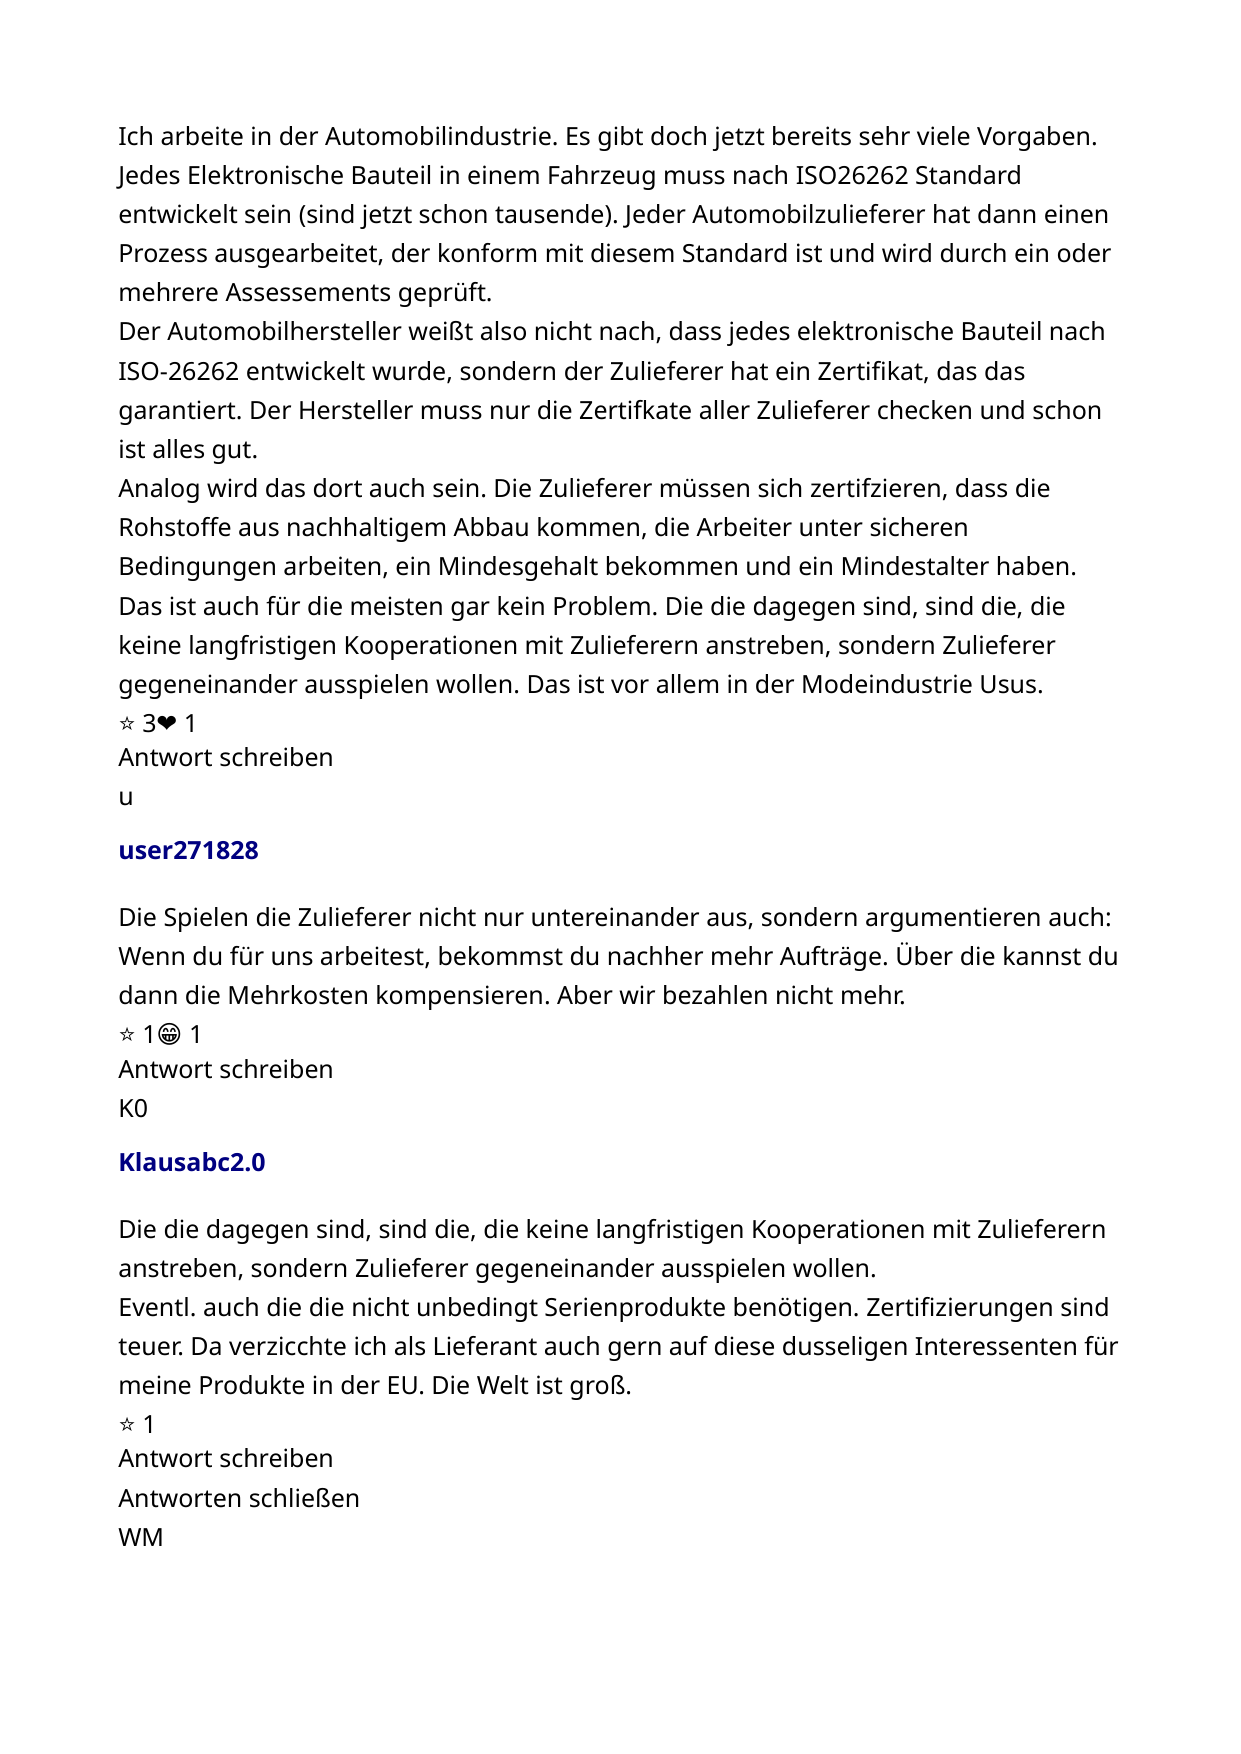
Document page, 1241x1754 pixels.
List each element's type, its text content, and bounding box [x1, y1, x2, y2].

text u [118, 779, 1122, 813]
text Die Spielen die Zulieferer nicht nur untereinander aus, sondern argumentieren auch: Wenn du für uns arbeitest, bekommst du nachher mehr Aufträge. Über die kannst du dann die Mehrkosten kompensieren. Aber wir bezahlen nicht mehr. [118, 900, 1122, 1012]
subtitle Klausabc2.0 [118, 1144, 1122, 1178]
text Antwort schreiben [118, 740, 1122, 774]
text ⭐️ 1 [118, 1407, 1122, 1441]
text ⭐️ 1😁 1 [118, 1017, 1122, 1051]
text Antwort schreiben [118, 1051, 1122, 1085]
text Antworten schließen [118, 1480, 1122, 1514]
text Eventl. auch die die nicht unbedingt Serienprodukte benötigen. Zertifizierungen sind teuer. Da verzicchte ich als Lieferant auch gern auf diese dusseligen Interessenten für meine Produkte in der EU. Die Welt ist groß. [118, 1289, 1122, 1402]
text Der Automobilhersteller weißt also nicht nach, dass jedes elektronische Bauteil nach ISO-26262 entwickelt wurde, sondern der Zulieferer hat ein Zertifikat, das das garantiert. Der Hersteller muss nur die Zertifkate aller Zulieferer checken und schon ist alles gut. [118, 314, 1122, 466]
text ⭐️ 3❤️ 1 [118, 706, 1122, 740]
text WM [118, 1519, 1122, 1553]
subtitle user271828 [118, 833, 1122, 867]
text Analog wird das dort auch sein. Die Zulieferer müssen sich zertifzieren, dass die Rohstoffe aus nachhaltigem Abbau kommen, die Arbeiter unter sicheren Bedingungen arbeiten, ein Mindesgehalt bekommen und ein Mindestalter haben. [118, 471, 1122, 583]
text Antwort schreiben [118, 1441, 1122, 1475]
text Das ist auch für die meisten gar kein Problem. Die die dagegen sind, sind die, die keine langfristigen Kooperationen mit Zulieferern anstreben, sondern Zulieferer gegeneinander ausspielen wollen. Das ist vor allem in der Modeindustrie Usus. [118, 588, 1122, 701]
text Die die dagegen sind, sind die, die keine langfristigen Kooperationen mit Zulieferern anstreben, sondern Zulieferer gegeneinander ausspielen wollen. [118, 1211, 1122, 1284]
text K0 [118, 1090, 1122, 1124]
text Ich arbeite in der Automobilindustrie. Es gibt doch jetzt bereits sehr viele Vorgaben. Jedes Elektronische Bauteil in einem Fahrzeug muss nach ISO26262 Standard entwickelt sein (sind jetzt schon tausende). Jeder Automobilzulieferer hat dann einen Prozess ausgearbeitet, der konform mit diesem Standard ist und wird durch ein oder mehrere Assessements geprüft. [118, 118, 1122, 309]
